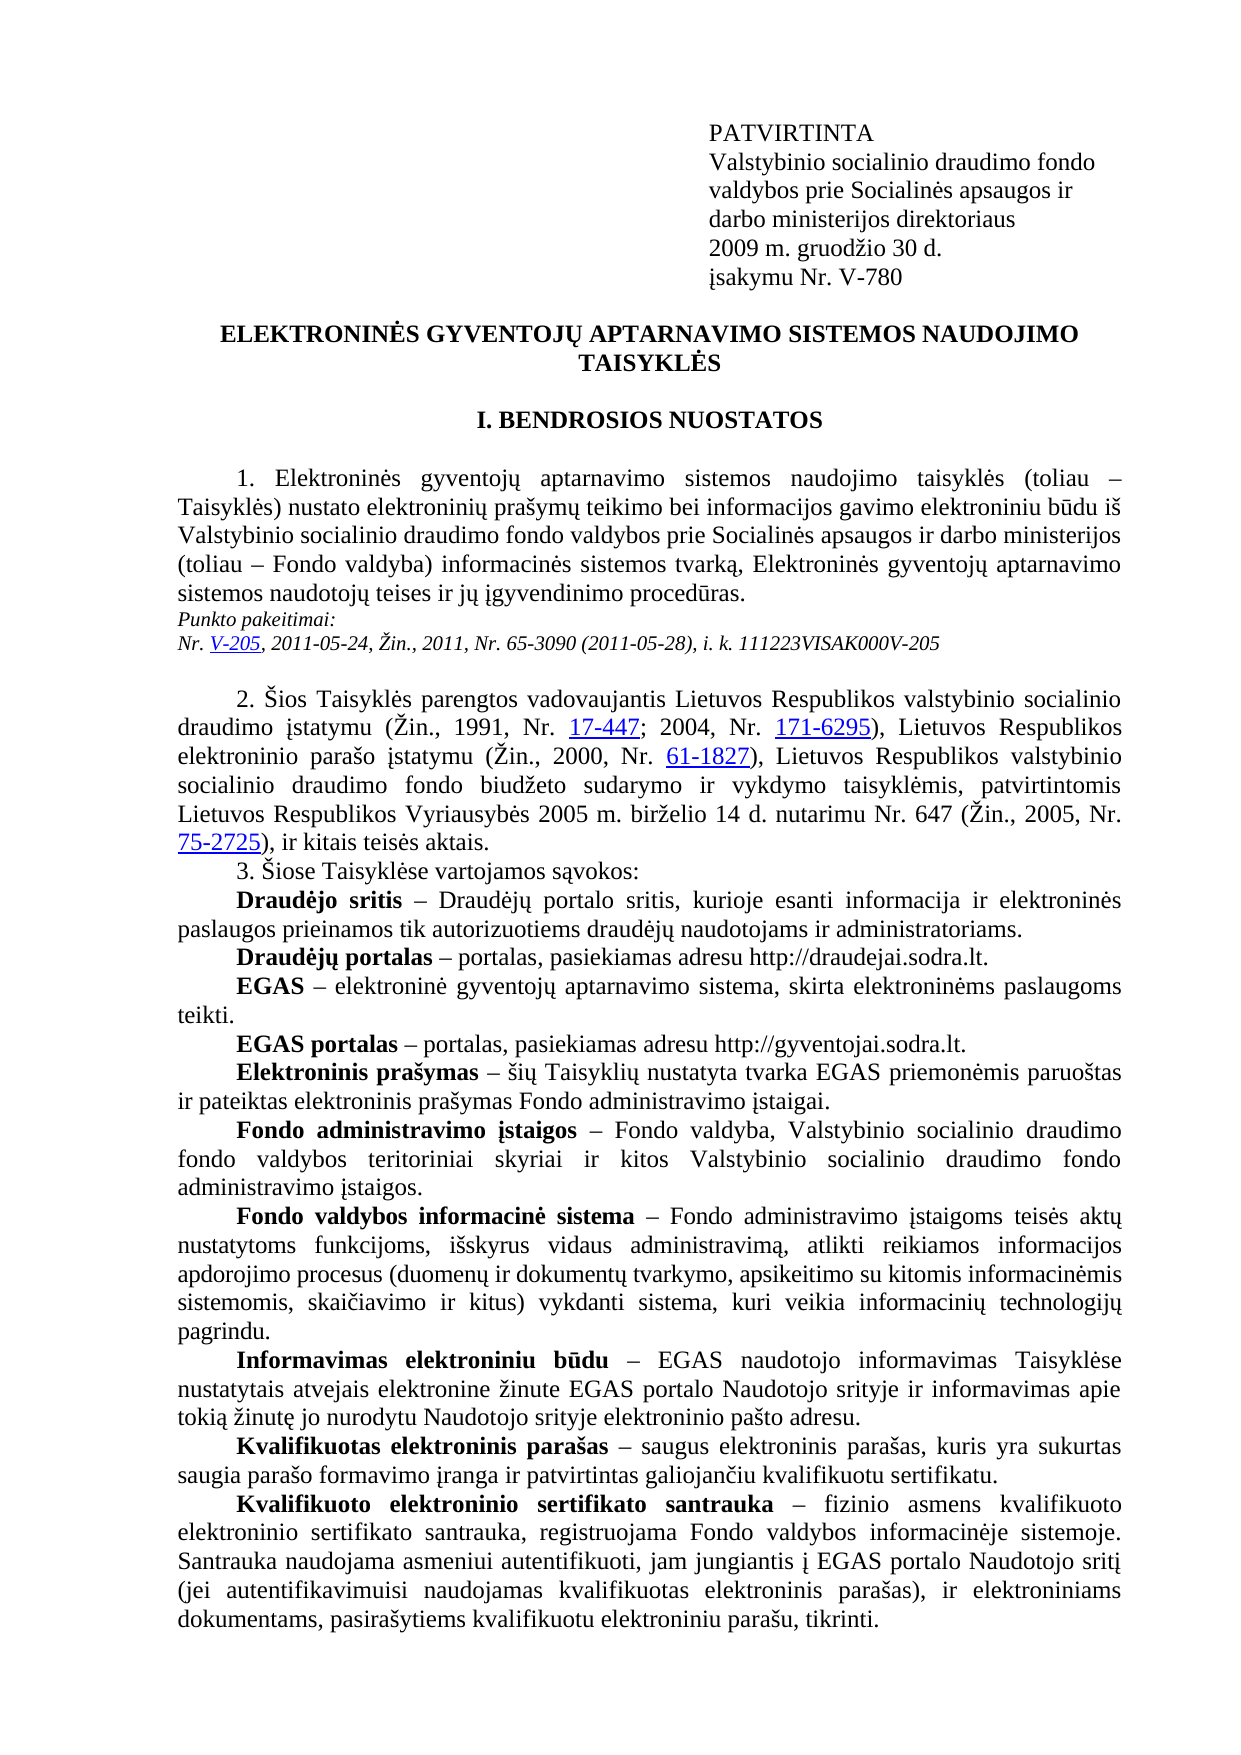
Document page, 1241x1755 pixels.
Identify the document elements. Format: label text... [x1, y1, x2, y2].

text 2. Šios Taisyklės parengtos vadovaujantis Lietuvos Respublikos valstybinio socialinio draudimo įstatymu (Žin., 1991, Nr. 17-447; 2004, Nr. 171-6295), Lietuvos Respublikos elektroninio parašo įstatymu (Žin., 2000, Nr. 61-1827), Lietuvos Respublikos valstybinio socialinio draudimo fondo biudžeto sudarymo ir vykdymo taisyklėmis, patvirtintomis Lietuvos Respublikos Vyriausybės 2005 m. birželio 14 d. nutarimu Nr. 647 (Žin., 2005, Nr. 75-2725), ir kitais teisės aktais. [177, 684, 1122, 856]
text 3. Šiose Taisyklėse vartojamos sąvokos: [177, 856, 1122, 885]
text įsakymu Nr. V-780 [177, 262, 1122, 291]
text EGAS portalas – portalas, pasiekiamas adresu http://gyventojai.sodra.lt. [177, 1029, 1122, 1057]
text valdybos prie Socialinės apsaugos ir [177, 176, 1122, 204]
text Valstybinio socialinio draudimo fondo [177, 147, 1122, 176]
text Fondo administravimo įstaigos – Fondo valdyba, Valstybinio socialinio draudimo fondo valdybos teritoriniai skyriai ir kitos Valstybinio socialinio draudimo fondo administravimo įstaigos. [177, 1115, 1122, 1201]
text Kvalifikuoto elektroninio sertifikato santrauka – fizinio asmens kvalifikuoto elektroninio sertifikato santrauka, registruojama Fondo valdybos informacinėje sistemoje. Santrauka naudojama asmeniui autentifikuoti, jam jungiantis į EGAS portalo Naudotojo sritį (jei autentifikavimuisi naudojamas kvalifikuotas elektroninis parašas), ir elektroniniams dokumentams, pasirašytiems kvalifikuotu elektroniniu parašu, tikrinti. [177, 1489, 1122, 1632]
text Informavimas elektroniniu būdu – EGAS naudotojo informavimas Taisyklėse nustatytais atvejais elektronine žinute EGAS portalo Naudotojo srityje ir informavimas apie tokią žinutę jo nurodytu Naudotojo srityje elektroninio pašto adresu. [177, 1345, 1122, 1431]
text 1. Elektroninės gyventojų aptarnavimo sistemos naudojimo taisyklės (toliau – Taisyklės) nustato elektroninių prašymų teikimo bei informacijos gavimo elektroniniu būdu iš Valstybinio socialinio draudimo fondo valdybos prie Socialinės apsaugos ir darbo ministerijos (toliau – Fondo valdyba) informacinės sistemos tvarką, Elektroninės gyventojų aptarnavimo sistemos naudotojų teises ir jų įgyvendinimo procedūras. [177, 463, 1122, 607]
text I. BENDROSIOS NUOSTATOS [177, 406, 1122, 434]
text 2009 m. gruodžio 30 d. [177, 233, 1122, 262]
text Punkto pakeitimai: [177, 607, 1122, 631]
text ELEKTRONINĖS GyventoJŲ APTARNAVIMO SISTEMOS NAUDOJIMO TAISYKLĖS [177, 319, 1122, 377]
text EGAS – elektroninė gyventojų aptarnavimo sistema, skirta elektroninėms paslaugoms teikti. [177, 971, 1122, 1029]
text Nr. V-205, 2011-05-24, Žin., 2011, Nr. 65-3090 (2011-05-28), i. k. 111223VISAK000V-205 [177, 631, 1122, 655]
text Draudėjo sritis – Draudėjų portalo sritis, kurioje esanti informacija ir elektroninės paslaugos prieinamos tik autorizuotiems draudėjų naudotojams ir administratoriams. [177, 885, 1122, 942]
text Elektroninis prašymas – šių Taisyklių nustatyta tvarka EGAS priemonėmis paruoštas ir pateiktas elektroninis prašymas Fondo administravimo įstaigai. [177, 1057, 1122, 1115]
text Kvalifikuotas elektroninis parašas – saugus elektroninis parašas, kuris yra sukurtas saugia parašo formavimo įranga ir patvirtintas galiojančiu kvalifikuotu sertifikatu. [177, 1431, 1122, 1489]
text PATVIRTINTA [177, 118, 1122, 147]
text Draudėjų portalas – portalas, pasiekiamas adresu http://draudejai.sodra.lt. [177, 942, 1122, 971]
text darbo ministerijos direktoriaus [177, 204, 1122, 233]
text Fondo valdybos informacinė sistema – Fondo administravimo įstaigoms teisės aktų nustatytoms funkcijoms, išskyrus vidaus administravimą, atlikti reikiamos informacijos apdorojimo procesus (duomenų ir dokumentų tvarkymo, apsikeitimo su kitomis informacinėmis sistemomis, skaičiavimo ir kitus) vykdanti sistema, kuri veikia informacinių technologijų pagrindu. [177, 1201, 1122, 1345]
